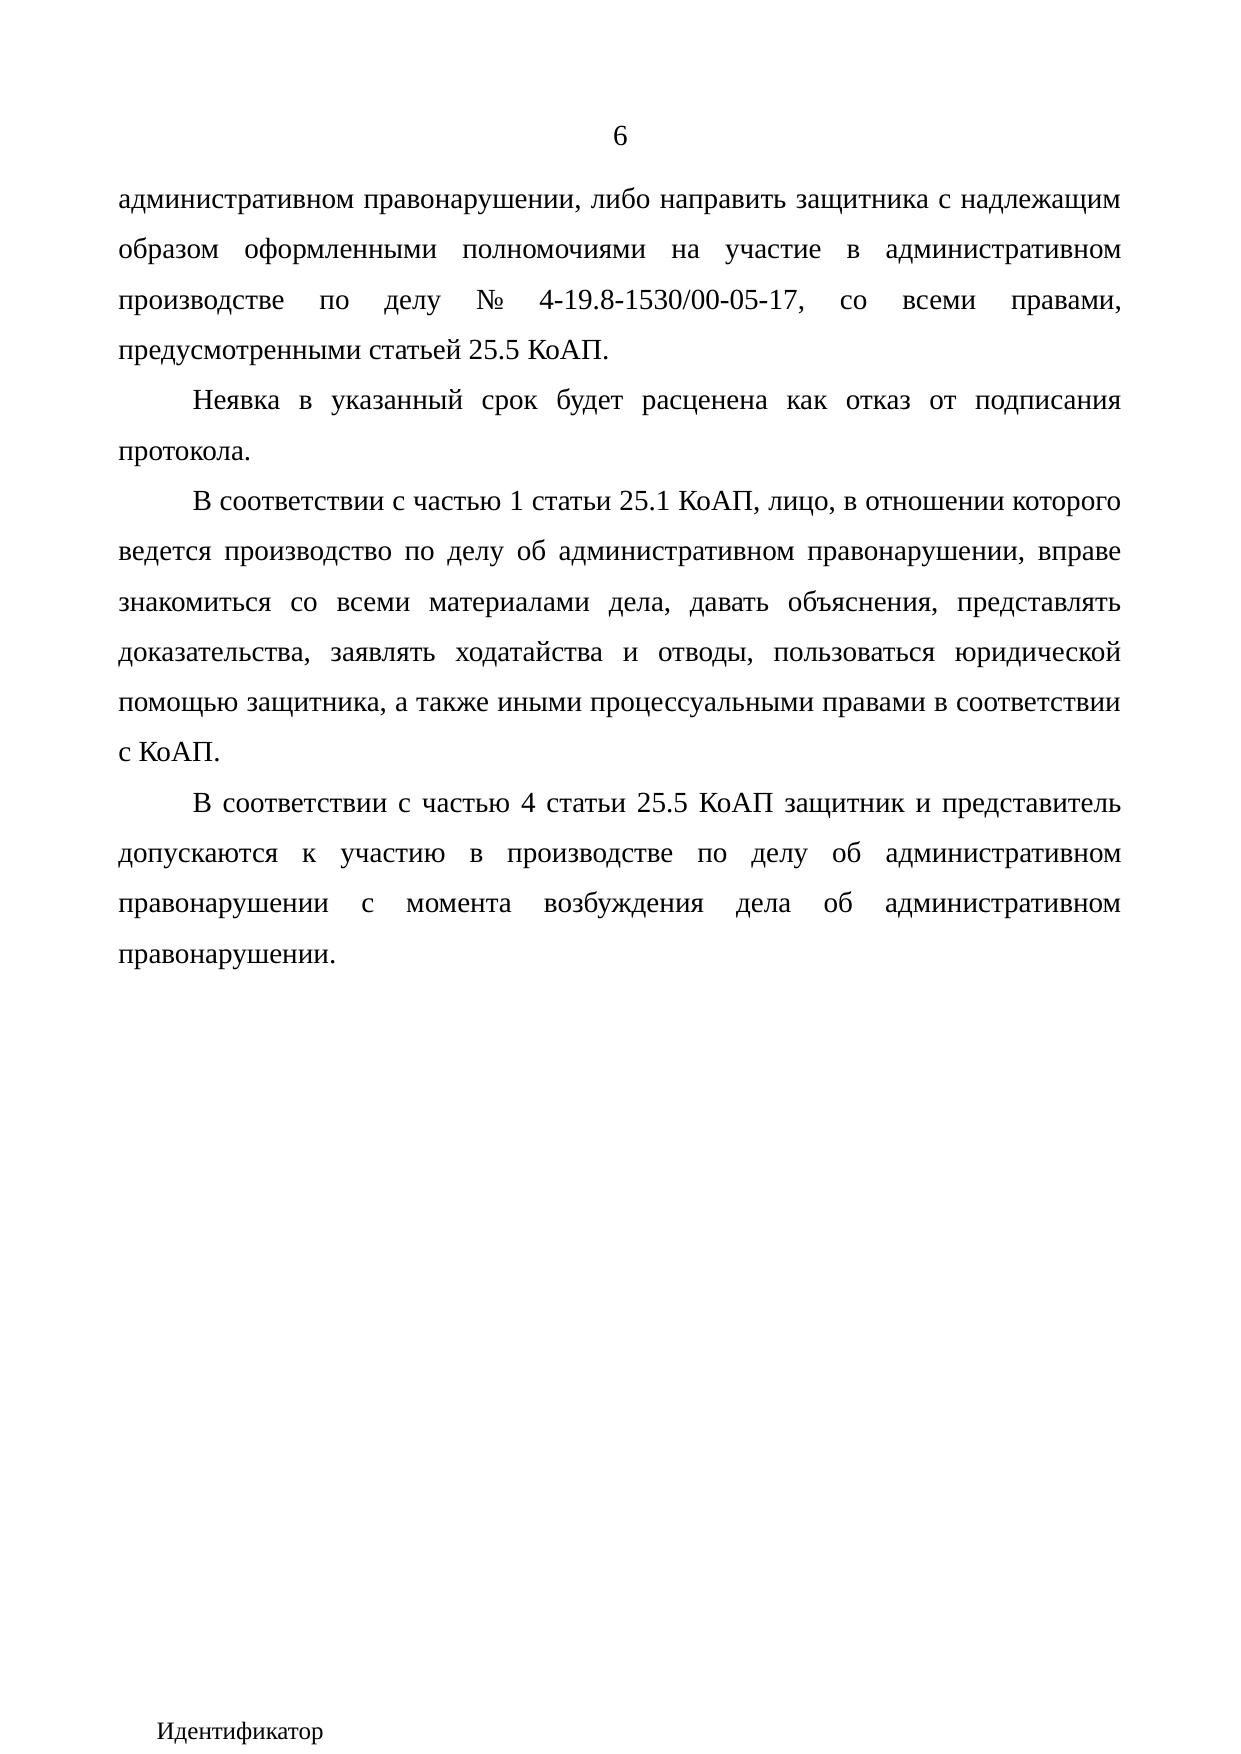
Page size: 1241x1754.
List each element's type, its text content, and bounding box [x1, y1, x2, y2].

text В соответствии с частью 4 статьи 25.5 КоАП защитник и представитель допускаются к участию в производстве по делу об административном правонарушении с момента возбуждения дела об административном правонарушении. [118, 785, 1122, 969]
text В соответствии с частью 1 статьи 25.1 КоАП, лицо, в отношении которого ведется производство по делу об административном правонарушении, вправе знакомиться со всеми материалами дела, давать объяснения, представлять доказательства, заявлять ходатайства и отводы, пользоваться юридической помощью защитника, а также иными процессуальными правами в соответствии с КоАП. [118, 483, 1122, 768]
text административном правонарушении, либо направить защитника с надлежащим образом оформленными полномочиями на участие в административном производстве по делу № 4-19.8-1530/00-05-17, со всеми правами, предусмотренными статьей 25.5 КоАП. [118, 181, 1122, 366]
text Неявка в указанный срок будет расценена как отказ от подписания протокола. [118, 382, 1122, 466]
